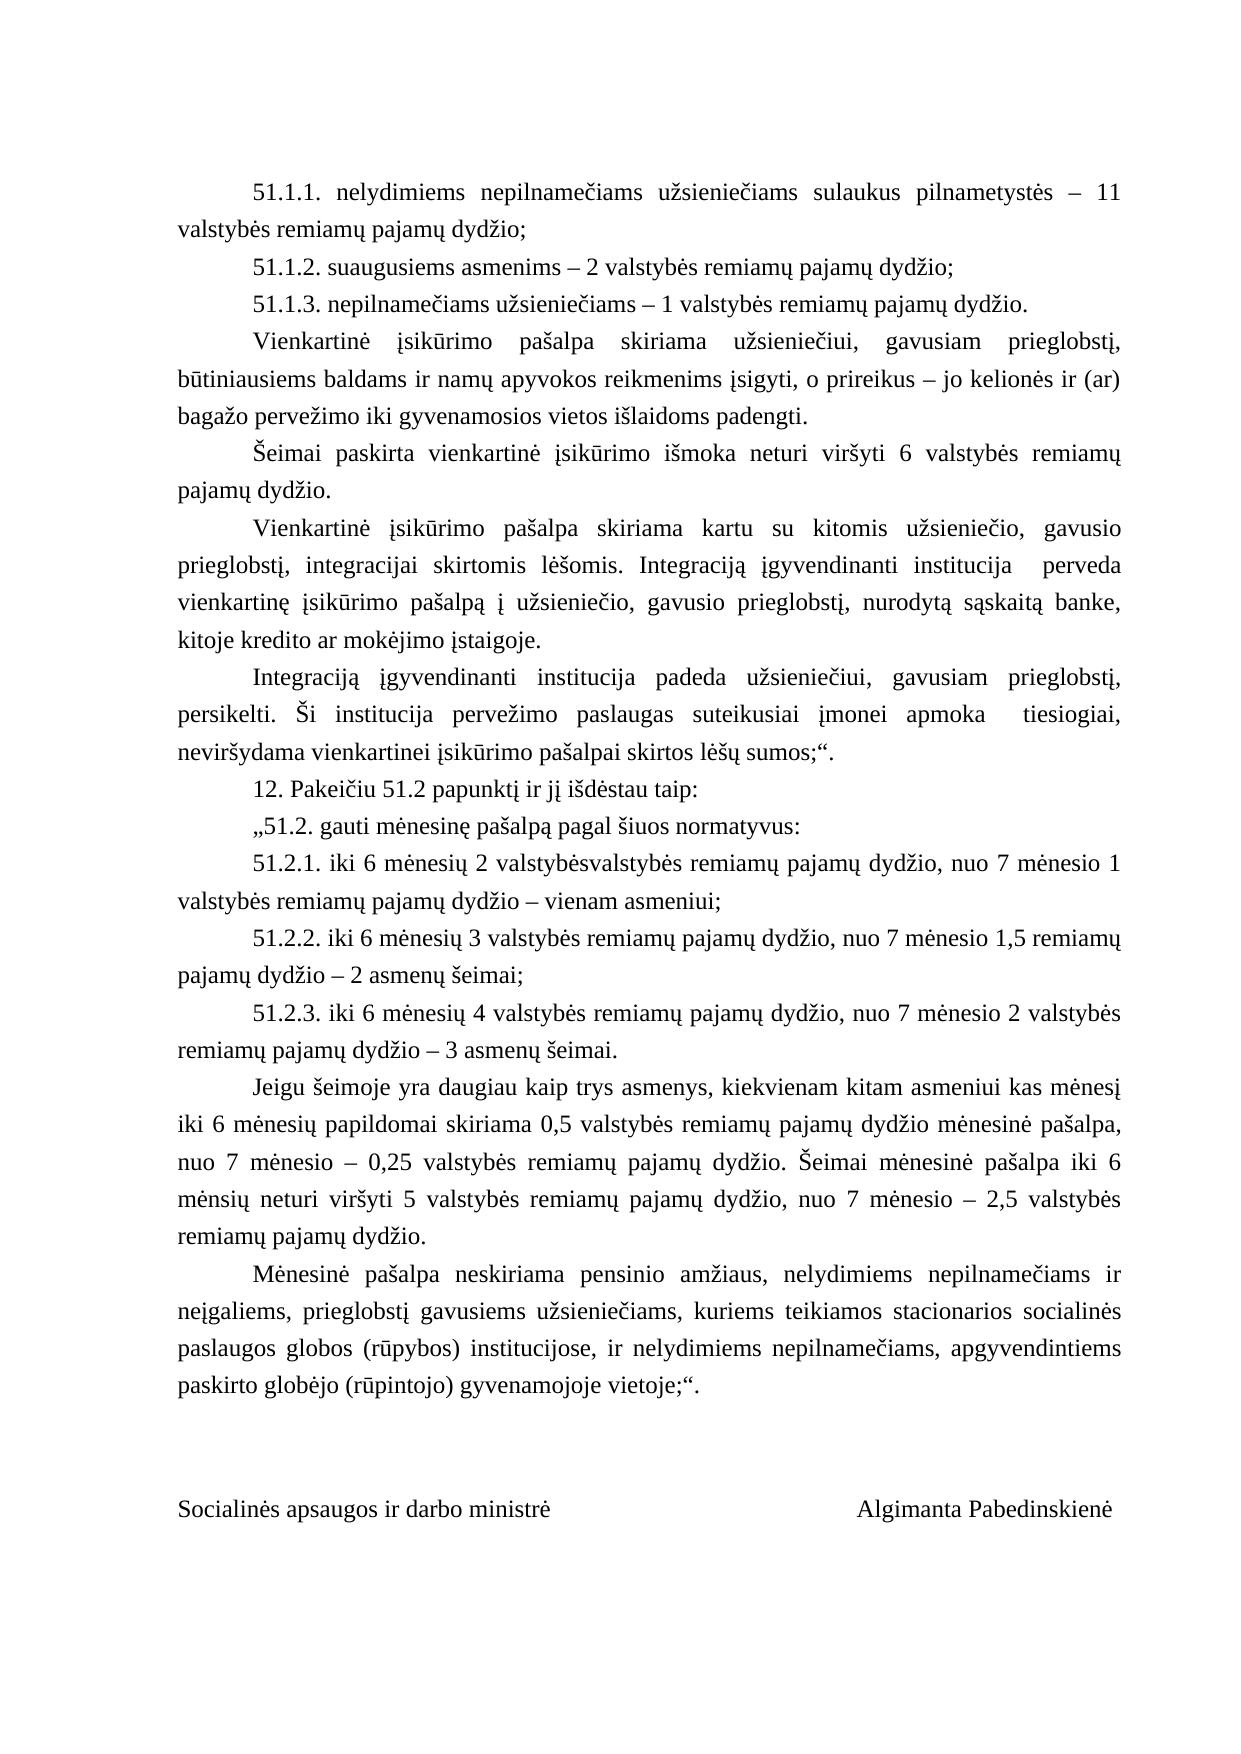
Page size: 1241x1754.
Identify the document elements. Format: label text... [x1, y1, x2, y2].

text 51.2.2. iki 6 mėnesių 3 valstybės remiamų pajamų dydžio, nuo 7 mėnesio 1,5 remiamų pajamų dydžio – 2 asmenų šeimai; [177, 923, 1122, 989]
text Jeigu šeimoje yra daugiau kaip trys asmenys, kiekvienam kitam asmeniui kas mėnesį iki 6 mėnesių papildomai skiriama 0,5 valstybės remiamų pajamų dydžio mėnesinė pašalpa, nuo 7 mėnesio – 0,25 valstybės remiamų pajamų dydžio. Šeimai mėnesinė pašalpa iki 6 mėnsių neturi viršyti 5 valstybės remiamų pajamų dydžio, nuo 7 mėnesio – 2,5 valstybės remiamų pajamų dydžio. [177, 1072, 1122, 1250]
text Šeimai paskirta vienkartinė įsikūrimo išmoka neturi viršyti 6 valstybės remiamų pajamų dydžio. [177, 438, 1122, 504]
text 12. Pakeičiu 51.2 papunktį ir jį išdėstau taip: [177, 774, 1122, 803]
text 51.1.2. suaugusiems asmenims – 2 valstybės remiamų pajamų dydžio; [177, 252, 1122, 281]
text 51.2.1. iki 6 mėnesių 2 valstybėsvalstybės remiamų pajamų dydžio, nuo 7 mėnesio 1 valstybės remiamų pajamų dydžio – vienam asmeniui; [177, 848, 1122, 914]
text Integraciją įgyvendinanti institucija padeda užsieniečiui, gavusiam prieglobstį, persikelti. Ši institucija pervežimo paslaugas suteikusiai įmonei apmoka tiesiogiai, neviršydama vienkartinei įsikūrimo pašalpai skirtos lėšų sumos;“. [177, 662, 1122, 765]
text Mėnesinė pašalpa neskiriama pensinio amžiaus, nelydimiems nepilnamečiams ir neįgaliems, prieglobstį gavusiems užsieniečiams, kuriems teikiamos stacionarios socialinės paslaugos globos (rūpybos) institucijose, ir nelydimiems nepilnamečiams, apgyvendintiems paskirto globėjo (rūpintojo) gyvenamojoje vietoje;“. [177, 1259, 1122, 1399]
text Vienkartinė įsikūrimo pašalpa skiriama kartu su kitomis užsieniečio, gavusio prieglobstį, integracijai skirtomis lėšomis. Integraciją įgyvendinanti institucija perveda vienkartinę įsikūrimo pašalpą į užsieniečio, gavusio prieglobstį, nurodytą sąskaitą banke, kitoje kredito ar mokėjimo įstaigoje. [177, 513, 1122, 653]
text Socialinės apsaugos ir darbo ministrė Algimanta Pabedinskienė [177, 1494, 1122, 1523]
text 51.1.3. nepilnamečiams užsieniečiams – 1 valstybės remiamų pajamų dydžio. [177, 289, 1122, 318]
text 51.2.3. iki 6 mėnesių 4 valstybės remiamų pajamų dydžio, nuo 7 mėnesio 2 valstybės remiamų pajamų dydžio – 3 asmenų šeimai. [177, 998, 1122, 1064]
text 51.1.1. nelydimiems nepilnamečiams užsieniečiams sulaukus pilnametystės – 11 valstybės remiamų pajamų dydžio; [177, 177, 1122, 243]
text Vienkartinė įsikūrimo pašalpa skiriama užsieniečiui, gavusiam prieglobstį, būtiniausiems baldams ir namų apyvokos reikmenims įsigyti, o prireikus – jo kelionės ir (ar) bagažo pervežimo iki gyvenamosios vietos išlaidoms padengti. [177, 326, 1122, 430]
text „51.2. gauti mėnesinę pašalpą pagal šiuos normatyvus: [177, 811, 1122, 840]
